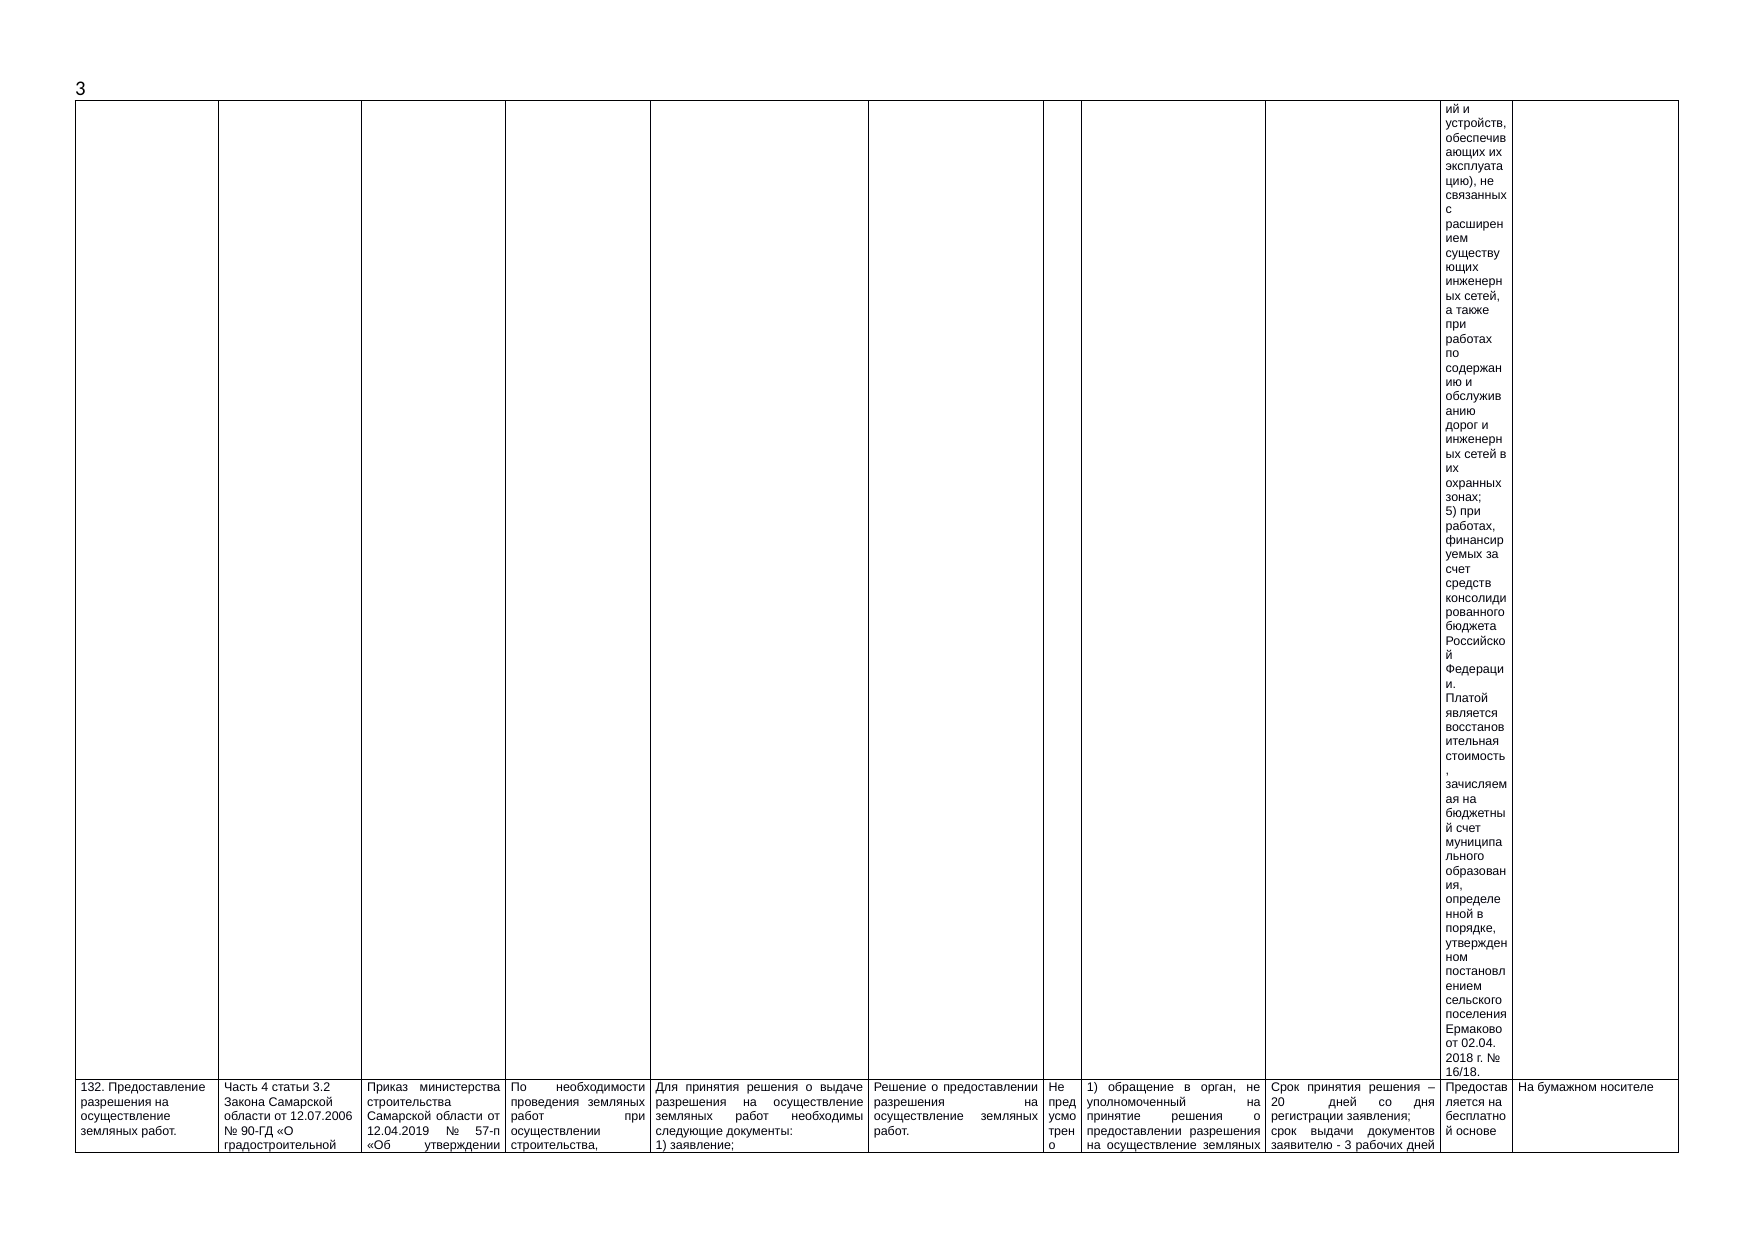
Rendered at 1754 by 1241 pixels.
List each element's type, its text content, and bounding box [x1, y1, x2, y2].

table_cell [362, 101, 505, 1079]
table_cell Решение о предоставлении разрешения на осуществление земляных работ. [869, 1080, 1043, 1152]
table_cell Часть 4 статьи 3.2 Закона Самарской области от 12.07.2006 № 90-ГД «О градостроительной [219, 1080, 361, 1152]
table_cell Срок принятия решения – 20 дней со дня регистрации заявления; срок выдачи документов заявителю - 3 рабочих дней [1266, 1080, 1440, 1152]
table_cell [219, 101, 361, 1079]
table_cell ий и устройств, обеспечивающих их эксплуатацию), не связанных с расширением существующих инженерных сетей, а также при работах по содержанию и обслуживанию дорог и инженерных сетей в их охранных зонах; 5) при работах, финансируемых за счет средств консолидированного бюджета Российской Федерации. Платой является восстановительная стоимость, зачисляемая на бюджетный счет муниципального образования, определенной в порядке, утвержденном постановлением сельского поселения Ермаково от 02.04. 2018 г. № 16/18. [1441, 101, 1512, 1079]
table_cell На бумажном носителе [1513, 1080, 1678, 1152]
table_cell [1266, 101, 1440, 1079]
table_cell 1) обращение в орган, не уполномоченный на принятие решения о предоставлении разрешения на осуществление земляных [1082, 1080, 1265, 1152]
table_cell [869, 101, 1043, 1079]
table_cell [76, 101, 218, 1079]
table_cell 132. Предоставление разрешения на осуществление земляных работ. [76, 1080, 218, 1152]
table_cell [651, 101, 868, 1079]
table_cell [1044, 101, 1081, 1079]
table_cell [506, 101, 650, 1079]
table_cell Приказ министерства строительства Самарской области от 12.04.2019 № 57-п «Об утверждении [362, 1080, 505, 1152]
table_cell [1082, 101, 1265, 1079]
table_cell [1513, 101, 1678, 1079]
table_cell Для принятия решения о выдаче разрешения на осуществление земляных работ необходимы следующие документы: 1) заявление; [651, 1080, 868, 1152]
table_cell Не предусмотрено [1044, 1080, 1081, 1152]
table_cell Предоставляется на бесплатной основе [1441, 1080, 1512, 1152]
table_cell По необходимости проведения земляных работ при осуществлении строительства, [506, 1080, 650, 1152]
